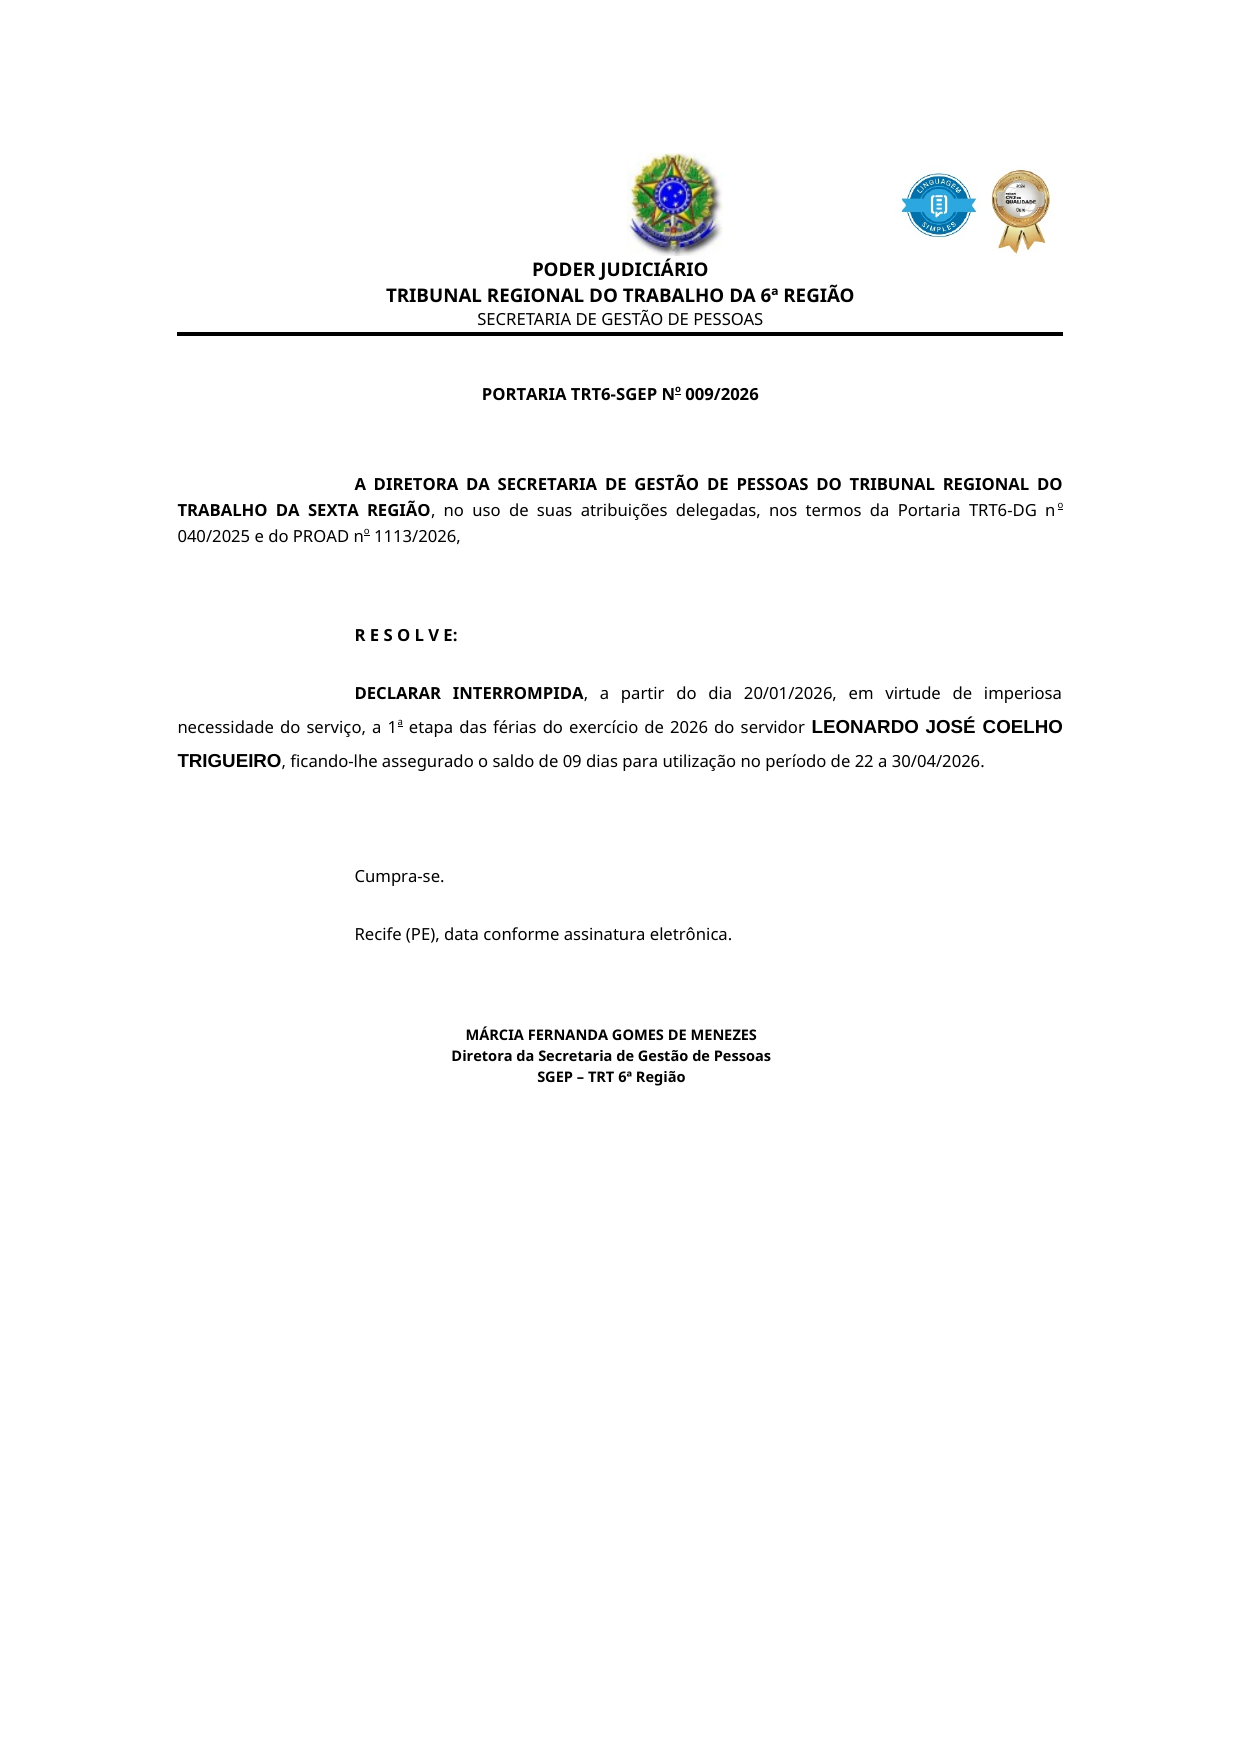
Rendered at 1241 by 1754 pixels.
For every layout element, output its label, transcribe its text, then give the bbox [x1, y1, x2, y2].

text MÁRCIA FERNANDA GOMES DE MENEZES [354, 1024, 868, 1044]
text DECLARAR INTERROMPIDA, a partir do dia 20/01/2026, em virtude de imperiosa necessidade do serviço, a 1a etapa das férias do exercício de 2026 do servidor LEONARDO JOSÉ COELHO TRIGUEIRO, ficando-lhe assegurado o saldo de 09 dias para utilização no período de 22 a 30/04/2026. [177, 681, 1063, 772]
text SGEP – TRT 6ª Região [354, 1067, 868, 1087]
text Recife (PE), data conforme assinatura eletrônica. [281, 922, 1063, 945]
text Diretora da Secretaria de Gestão de Pessoas [354, 1046, 868, 1066]
text Cumpra-se. [281, 865, 1063, 887]
text SECRETARIA DE GESTÃO DE PESSOAS [177, 308, 1063, 332]
text A DIRETORA DA SECRETARIA DE GESTÃO DE PESSOAS DO TRIBUNAL REGIONAL DO TRABALHO DA SEXTA REGIÃO, no uso de suas atribuições delegadas, nos termos da Portaria TRT6-DG no 040/2025 e do PROAD no 1113/2026, [177, 472, 1063, 547]
text PODER JUDICIÁRIO [177, 257, 1063, 282]
text R E S O L V E: [177, 623, 1063, 646]
text TRIBUNAL REGIONAL DO TRABALHO DA 6ª REGIÃO [177, 282, 1063, 308]
picture [892, 163, 1064, 257]
picture [626, 153, 724, 257]
text PORTARIA TRT6-SGEP No 009/2026 [177, 383, 1063, 406]
